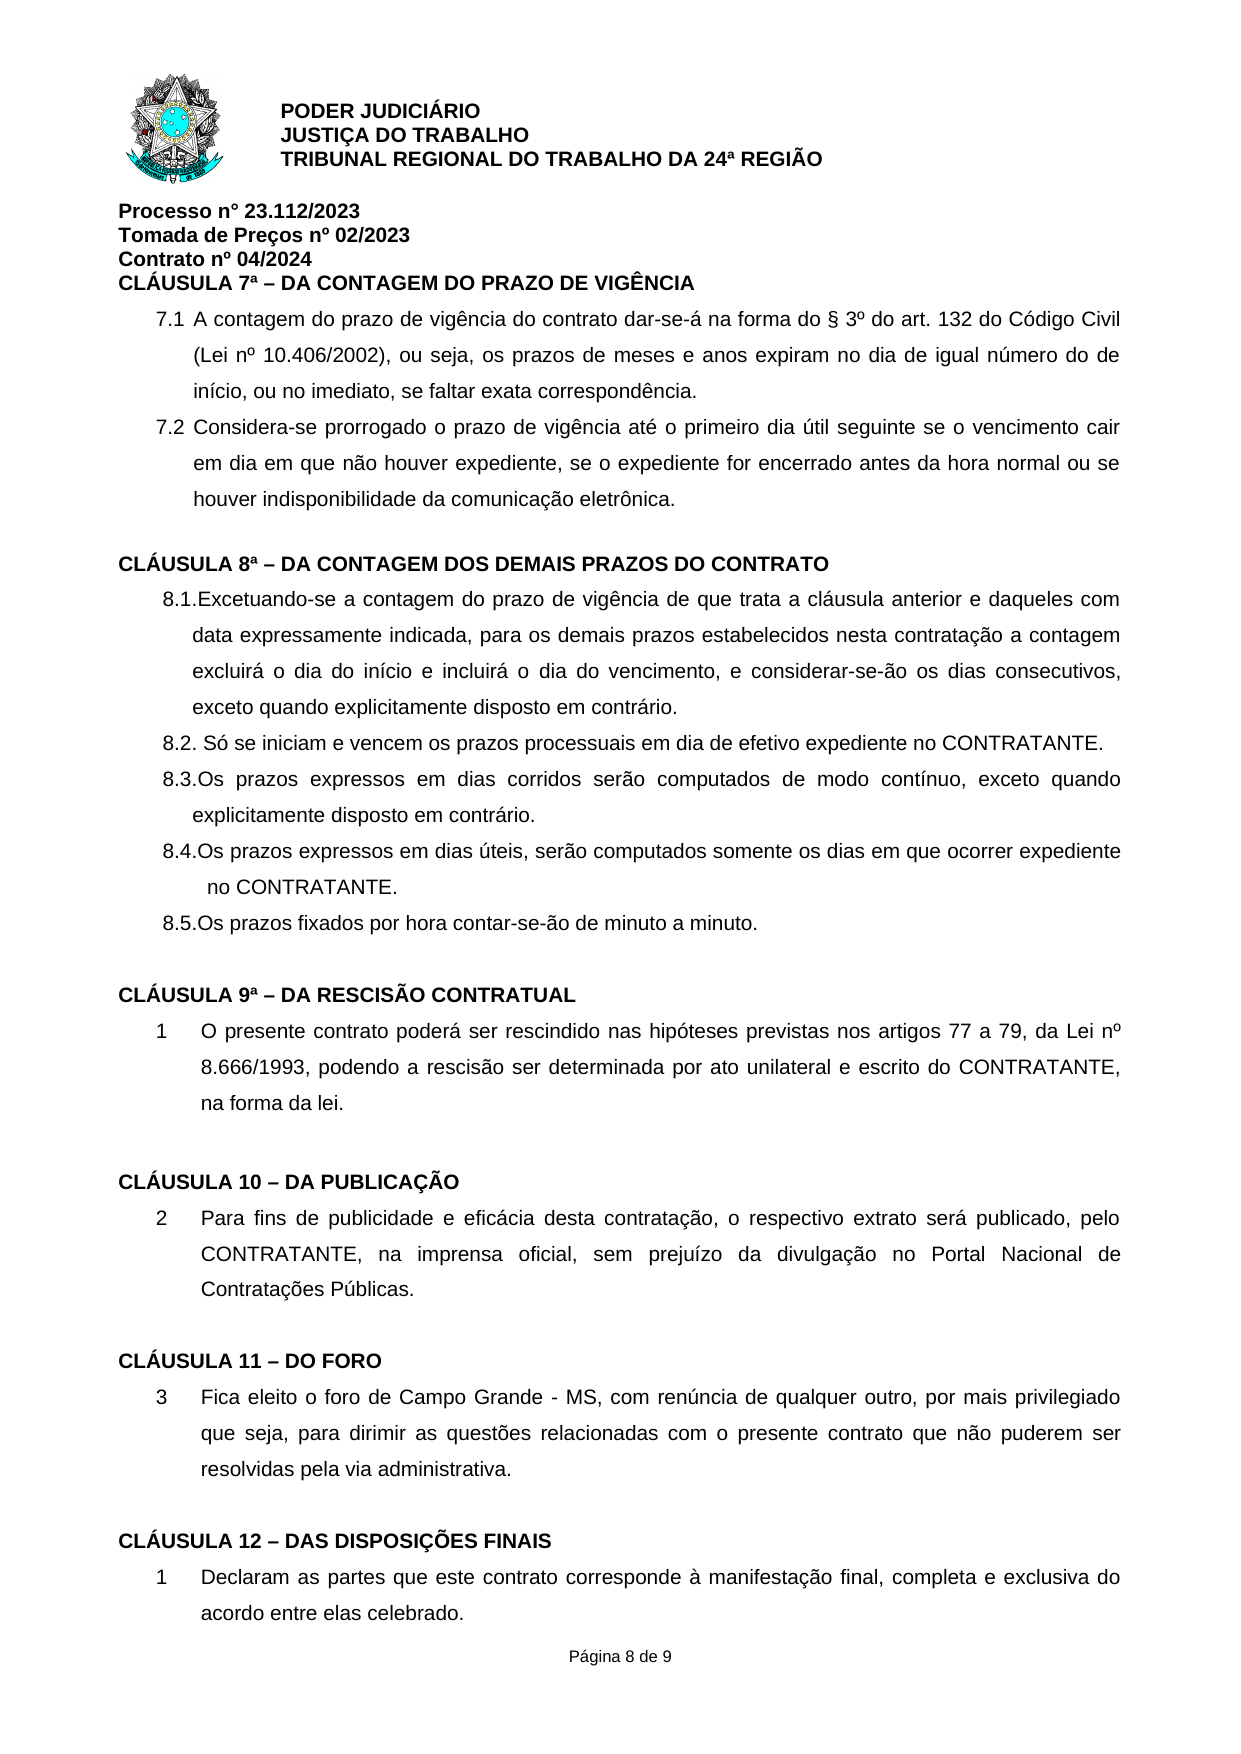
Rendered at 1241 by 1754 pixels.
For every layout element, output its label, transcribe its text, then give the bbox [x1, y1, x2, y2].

text CLÁUSULA 12 – DAS DISPOSIÇÕES FINAIS [118, 1529, 1122, 1553]
list Para fins de publicidade e eficácia desta contratação, o respectivo extrato será publicado, pelo CONTRATANTE, na imprensa oficial, sem prejuízo da divulgação no Portal Nacional de Contratações Públicas. [156, 1205, 1122, 1301]
list Fica eleito o foro de Campo Grande - MS, com renúncia de qualquer outro, por mais privilegiado que seja, para dirimir as questões relacionadas com o presente contrato que não puderem ser resolvidas pela via administrativa. [156, 1385, 1122, 1481]
list O presente contrato poderá ser rescindido nas hipóteses previstas nos artigos 77 a 79, da Lei nº 8.666/1993, podendo a rescisão ser determinada por ato unilateral e escrito do CONTRATANTE, na forma da lei. [156, 1018, 1122, 1114]
text CLÁUSULA 7ª – DA CONTAGEM DO PRAZO DE VIGÊNCIA [118, 271, 1122, 295]
list Considera-se prorrogado o prazo de vigência até o primeiro dia útil seguinte se o vencimento cair em dia em que não houver expediente, se o expediente for encerrado antes da hora normal ou se houver indisponibilidade da comunicação eletrônica. [156, 415, 1122, 511]
list Declaram as partes que este contrato corresponde à manifestação final, completa e exclusiva do acordo entre elas celebrado. [156, 1565, 1122, 1625]
list 8.2. Só se iniciam e vencem os prazos processuais em dia de efetivo expediente no CONTRATANTE. [162, 731, 1122, 755]
text CLÁUSULA 8ª – DA CONTAGEM DOS DEMAIS PRAZOS DO CONTRATO [118, 551, 1122, 575]
list 8.5.Os prazos fixados por hora contar-se-ão de minuto a minuto. [162, 911, 1122, 935]
list 8.3.Os prazos expressos em dias corridos serão computados de modo contínuo, exceto quando explicitamente disposto em contrário. [162, 767, 1122, 827]
list CLÁUSULA 11 – DO FORO [118, 1349, 1122, 1373]
picture [125, 73, 225, 184]
text 8.1.Excetuando-se a contagem do prazo de vigência de que trata a cláusula anterior e daqueles com data expressamente indicada, para os demais prazos estabelecidos nesta contratação a contagem excluirá o dia do início e incluirá o dia do vencimento, e considerar-se-ão os dias consecutivos, exceto quando explicitamente disposto em contrário. [162, 587, 1122, 719]
text CLÁUSULA 10 – DA PUBLICAÇÃO [118, 1169, 1122, 1193]
text CLÁUSULA 9ª – DA RESCISÃO CONTRATUAL [118, 983, 1122, 1007]
list 8.4.Os prazos expressos em dias úteis, serão computados somente os dias em que ocorrer expediente no CONTRATANTE. [162, 839, 1122, 899]
list A contagem do prazo de vigência do contrato dar-se-á na forma do § 3º do art. 132 do Código Civil (Lei nº 10.406/2002), ou seja, os prazos de meses e anos expiram no dia de igual número do de início, ou no imediato, se faltar exata correspondência. [156, 307, 1122, 403]
